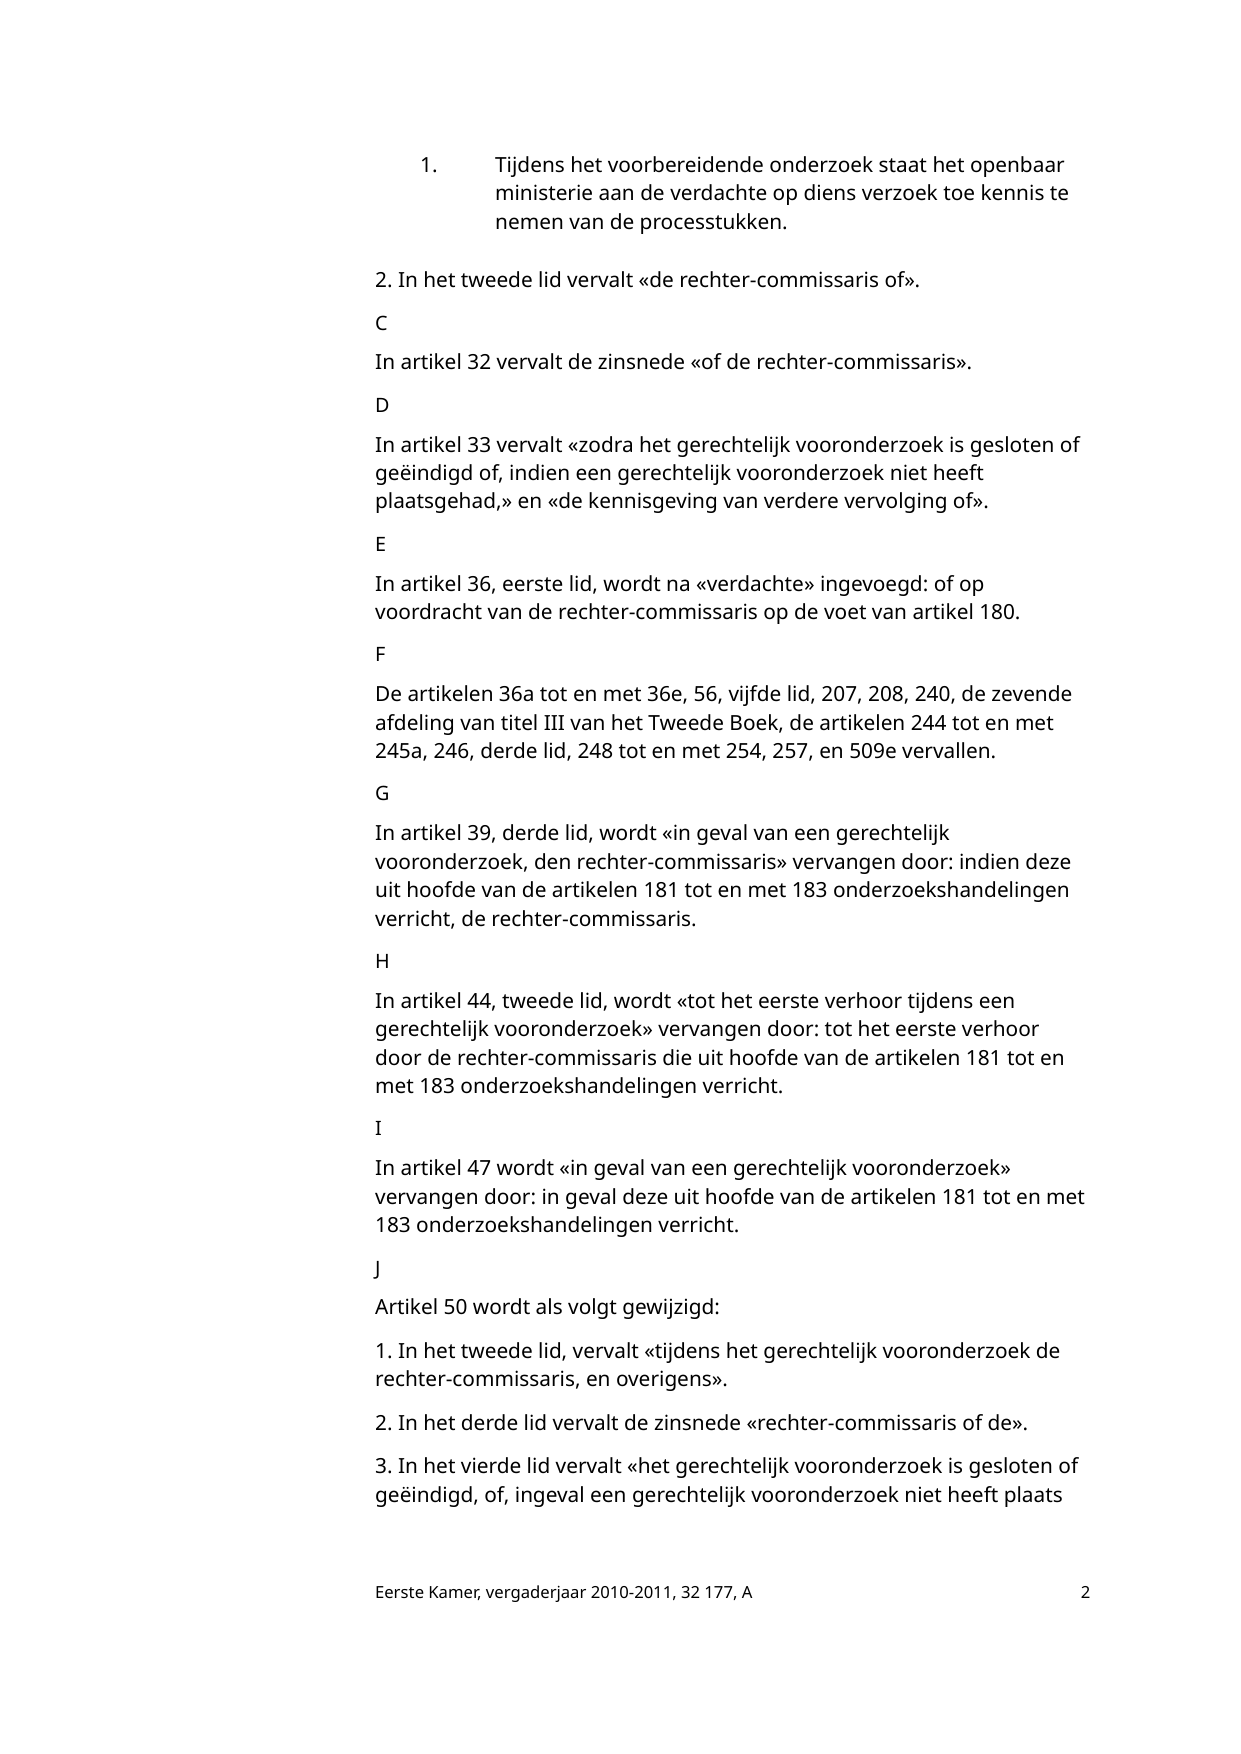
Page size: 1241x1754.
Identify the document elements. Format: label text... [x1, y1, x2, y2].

text 2. In het tweede lid vervalt «de rechter-commissaris of». [375, 265, 1090, 294]
text J [375, 1254, 1090, 1281]
text G [375, 780, 1090, 807]
text In artikel 32 vervalt de zinsnede «of de rechter-commissaris». [375, 347, 1090, 376]
text D [375, 391, 1090, 418]
text E [375, 530, 1090, 557]
text In artikel 33 vervalt «zodra het gerechtelijk vooronderzoek is gesloten of geëindigd of, indien een gerechtelijk vooronderzoek niet heeft plaatsgehad,» en «de kennisgeving van verdere vervolging of». [375, 430, 1090, 515]
text In artikel 36, eerste lid, wordt na «verdachte» ingevoegd: of op voordracht van de rechter-commissaris op de voet van artikel 180. [375, 569, 1090, 626]
text 1. In het tweede lid, vervalt «tijdens het gerechtelijk vooronderzoek de rechter-commissaris, en overigens». [375, 1336, 1090, 1393]
text H [375, 947, 1090, 974]
text 3. In het vierde lid vervalt «het gerechtelijk vooronderzoek is gesloten of geëindigd, of, ingeval een gerechtelijk vooronderzoek niet heeft plaats [375, 1451, 1090, 1508]
text In artikel 44, tweede lid, wordt «tot het eerste verhoor tijdens een gerechtelijk vooronderzoek» vervangen door: tot het eerste verhoor door de rechter-commissaris die uit hoofde van de artikelen 181 tot en met 183 onderzoekshandelingen verricht. [375, 986, 1090, 1100]
list Tijdens het voorbereidende onderzoek staat het openbaar ministerie aan de verdachte op diens verzoek toe kennis te nemen van de processtukken. [420, 150, 1090, 235]
text 2. In het derde lid vervalt de zinsnede «rechter-commissaris of de». [375, 1408, 1090, 1436]
text In artikel 39, derde lid, wordt «in geval van een gerechtelijk vooronderzoek, den rechter-commissaris» vervangen door: indien deze uit hoofde van de artikelen 181 tot en met 183 onderzoekshandelingen verricht, de rechter-commissaris. [375, 818, 1090, 932]
text C [375, 309, 1090, 336]
text I [375, 1115, 1090, 1142]
text Artikel 50 wordt als volgt gewijzigd: [375, 1292, 1090, 1321]
text In artikel 47 wordt «in geval van een gerechtelijk vooronderzoek» vervangen door: in geval deze uit hoofde van de artikelen 181 tot en met 183 onderzoekshandelingen verricht. [375, 1153, 1090, 1239]
text F [375, 641, 1090, 668]
text De artikelen 36a tot en met 36e, 56, vijfde lid, 207, 208, 240, de zevende afdeling van titel III van het Tweede Boek, de artikelen 244 tot en met 245a, 246, derde lid, 248 tot en met 254, 257, en 509e vervallen. [375, 679, 1090, 765]
